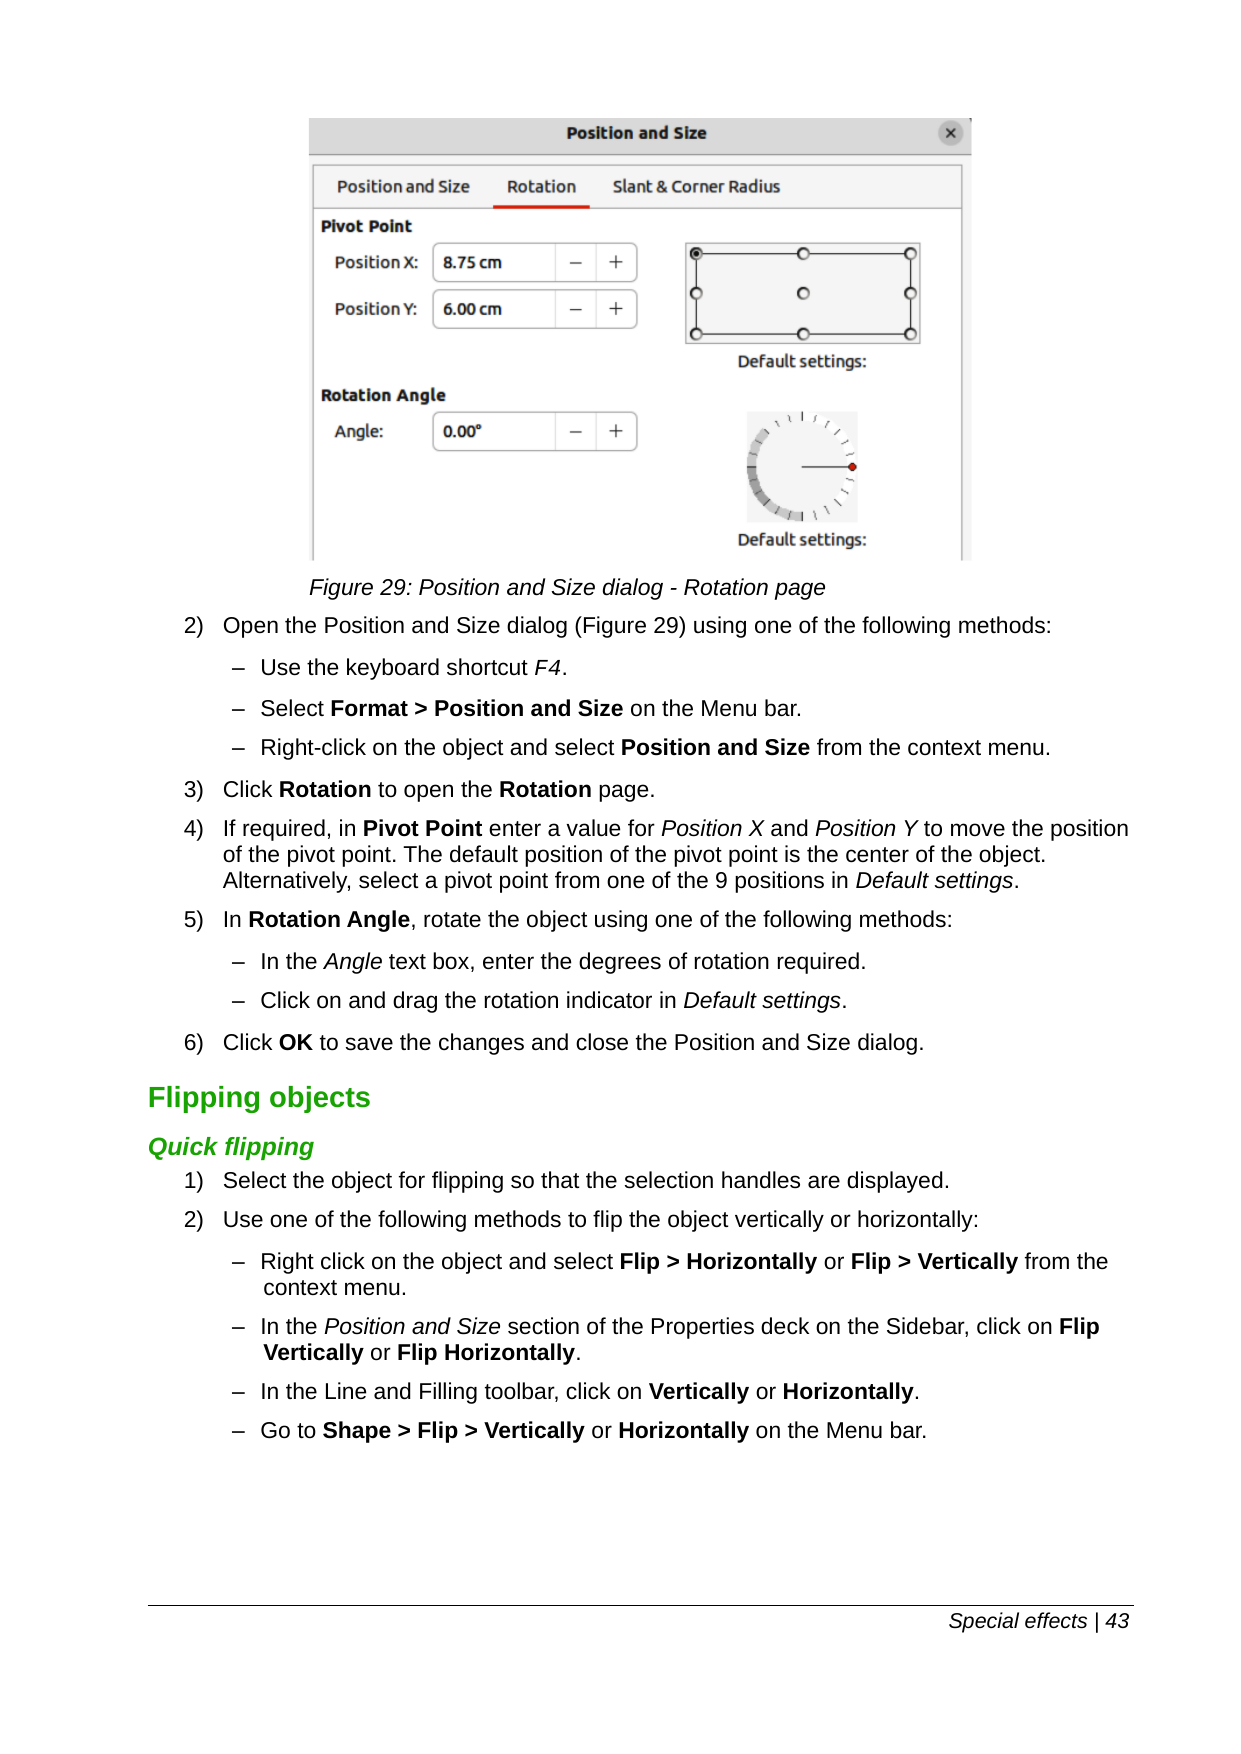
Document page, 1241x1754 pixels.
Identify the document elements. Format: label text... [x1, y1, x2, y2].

list Click OK to save the changes and close the Position and Size dialog. [204, 1028, 1134, 1055]
list If required, in Pivot Point enter a value for Position X and Position Y to move the position of the pivot point. The default position of the pivot point is the center of the object. Alternatively, select a pivot point from one of the 9 positions in Default settings. [204, 814, 1134, 894]
list In the Angle text box, enter the degrees of rotation required. [229, 945, 1134, 974]
list Select Format > Position and Size on the Menu bar. [229, 692, 1134, 721]
list Open the Position and Size dialog (Figure 29) using one of the following methods: [204, 612, 1134, 639]
list In the Line and Filling toolbar, click on Vertically or Horizontally. [229, 1375, 1134, 1404]
list Click on and drag the rotation indicator in Default settings. [229, 984, 1134, 1016]
list Use one of the following methods to flip the object vertically or horizontally: [204, 1206, 1134, 1232]
subtitle Flipping objects [148, 1080, 1134, 1113]
list Select the object for flipping so that the selection handles are displayed. [204, 1167, 1134, 1193]
list Click Rotation to open the Rotation page. [204, 776, 1134, 802]
subtitle Quick flipping [148, 1132, 1134, 1161]
list Right click on the object and select Flip > Horizontally or Flip > Vertically from the context menu. [229, 1245, 1134, 1301]
list In Rotation Angle, rotate the object using one of the following methods: [204, 906, 1134, 932]
list Go to Shape > Flip > Vertically or Horizontally on the Menu bar. [229, 1414, 1134, 1446]
picture [308, 118, 973, 562]
list Use the keyboard shortcut F4. [229, 651, 1134, 683]
text Figure 29: Position and Size dialog - Rotation page [309, 574, 973, 600]
list Right-click on the object and select Position and Size from the context menu. [229, 731, 1134, 763]
list In the Position and Size section of the Properties deck on the Sidebar, click on Flip Vertically or Flip Horizontally. [229, 1310, 1134, 1366]
